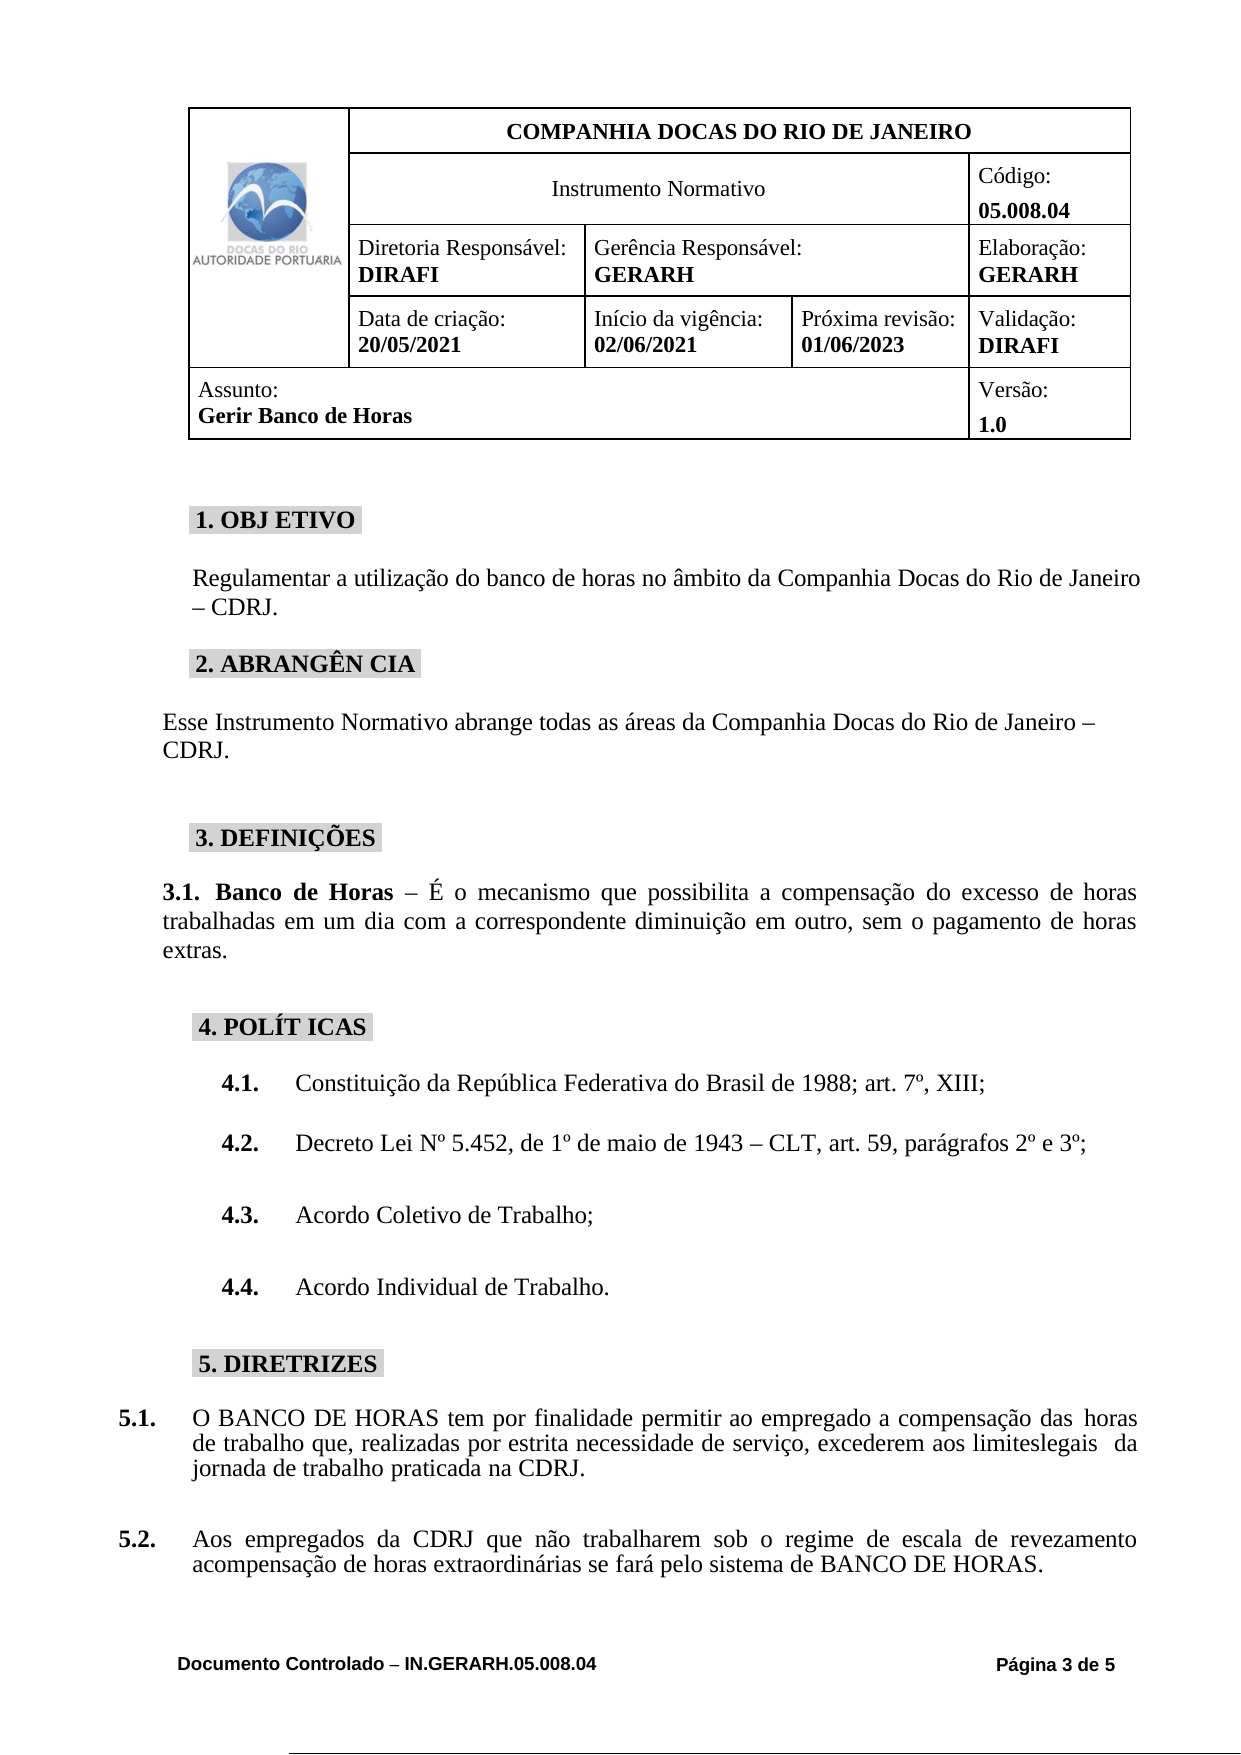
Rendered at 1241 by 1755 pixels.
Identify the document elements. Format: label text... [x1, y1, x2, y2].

table_cell Versão: 1.0 [970, 368, 1130, 438]
table_cell Assunto: Gerir Banco de Horas [190, 368, 968, 438]
text – CDRJ. [192, 592, 1149, 621]
subtitle 4. POLÍT ICAS [192, 1012, 1149, 1041]
text Regulamentar a utilização do banco de horas no âmbito da Companhia Docas do Rio de Janeiro [192, 563, 1149, 592]
table_cell Código: 05.008.04 [970, 154, 1130, 224]
table_cell Elaboração: GERARH [970, 225, 1130, 295]
table_header [190, 278, 348, 367]
subtitle 2. ABRANGÊN CIA [189, 649, 1149, 678]
list Decreto Lei Nº 5.452, de 1º de maio de 1943 – CLT, art. 59, parágrafos 2º e 3º; [221, 1128, 1149, 1157]
text Esse Instrumento Normativo abrange todas as áreas da Companhia Docas do Rio de Janeiro – CDRJ. [162, 707, 1137, 764]
table_cell Gerência Responsável: GERARH [586, 225, 968, 295]
text 3.1. Banco de Horas – É o mecanismo que possibilita a compensação do excesso de horas trabalhadas em um dia com a correspondente diminuição em outro, sem o pagamento de horas extras. [162, 877, 1137, 963]
subtitle 5. DIRETRIZES [192, 1349, 1149, 1377]
table_cell Próxima revisão: 01/06/2023 [793, 297, 968, 367]
table_cell Diretoria Responsável: DIRAFI [350, 225, 584, 295]
table_cell Início da vigência: 02/06/2021 [586, 297, 791, 367]
list Aos empregados da CDRJ que não trabalharem sob o regime de escala de revezamento acompensação de horas extraordinárias se fará pelo sistema de BANCO DE HORAS. [162, 1527, 1137, 1578]
table_cell Data de criação: 20/05/2021 [350, 297, 584, 367]
subtitle 1. OBJ ETIVO [189, 506, 1149, 534]
table_cell Validação: DIRAFI [970, 297, 1130, 367]
table_header [190, 109, 348, 149]
list Acordo Individual de Trabalho. [221, 1272, 1149, 1300]
table_header COMPANHIA DOCAS DO RIO DE JANEIRO [350, 109, 1130, 152]
table_cell Instrumento Normativo [358, 154, 968, 224]
subtitle 3. DEFINIÇÕES [189, 823, 1149, 852]
list Acordo Coletivo de Trabalho; [221, 1200, 1149, 1229]
list O BANCO DE HORAS tem por finalidade permitir ao empregado a compensação das horas de trabalho que, realizadas por estrita necessidade de serviço, excederem aos limiteslegais da jornada de trabalho praticada na CDRJ. [162, 1407, 1138, 1482]
list Constituição da República Federativa do Brasil de 1988; art. 7º, XIII; [221, 1068, 1149, 1096]
